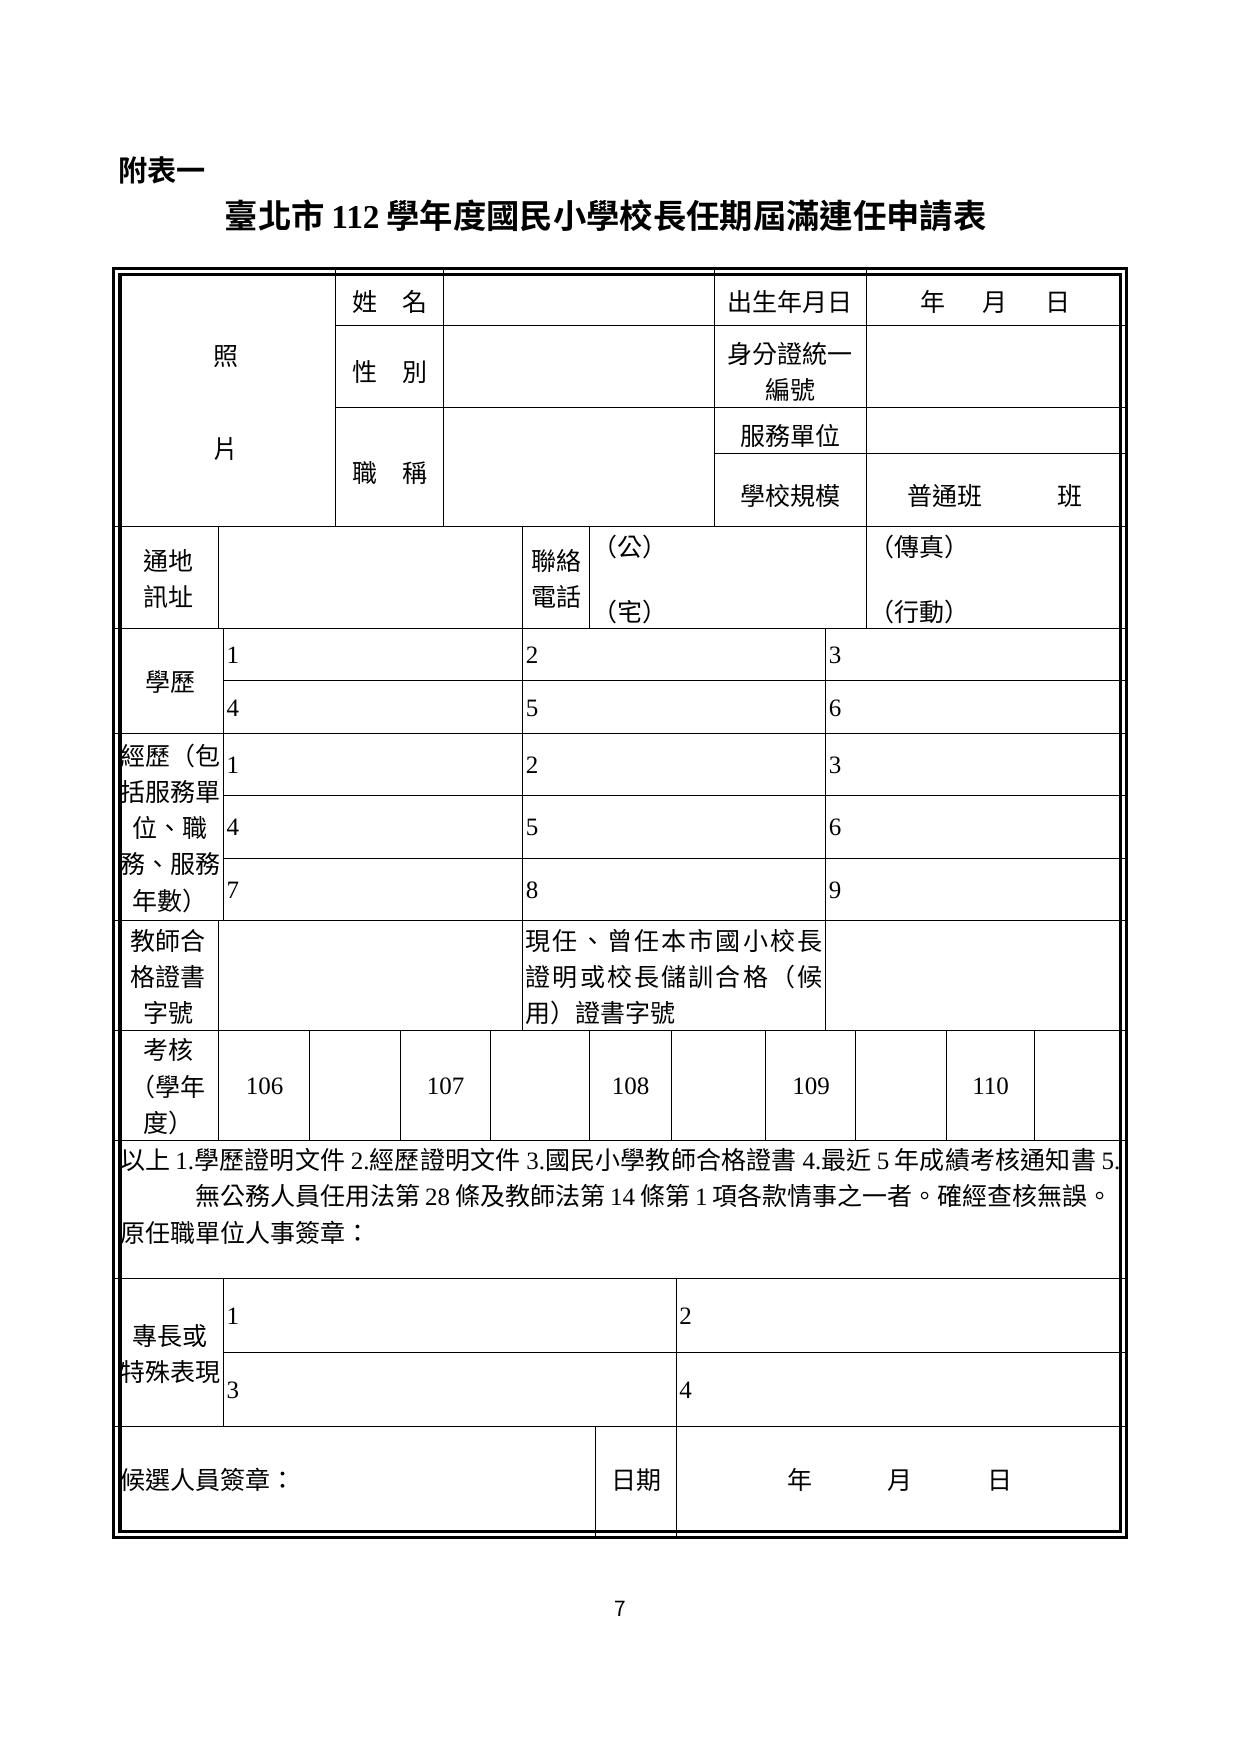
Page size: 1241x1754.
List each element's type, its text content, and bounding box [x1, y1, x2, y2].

table_cell [867, 326, 1119, 407]
table_cell 日期 [596, 1427, 676, 1530]
table_cell 1 [224, 734, 522, 795]
table_cell 現任、曾任本市國小校長證明或校長儲訓合格（候用）證書字號 [523, 921, 825, 1030]
table_cell 學校規模 [715, 454, 866, 526]
table_cell 4 [224, 681, 522, 732]
table_cell 6 [826, 681, 1119, 732]
table_cell 經歷（包括服務單位、職務、服務年數） [122, 734, 223, 920]
table_cell 7 [224, 859, 522, 920]
table_cell 1 [224, 1279, 676, 1352]
table_cell [310, 1031, 400, 1139]
table_cell （公） （宅） [590, 527, 866, 628]
table_cell 年 月 日 [677, 1427, 1119, 1530]
table_cell 3 [224, 1353, 676, 1426]
table_cell 109 [766, 1031, 855, 1139]
table_cell 教師合格證書字號 [122, 921, 218, 1030]
table_cell 3 [826, 629, 1119, 680]
table_header 照 片 [117, 270, 335, 526]
table_cell [491, 1031, 589, 1139]
table_cell [856, 1031, 946, 1139]
table_cell 身分證統一編號 [715, 326, 866, 407]
table_cell [444, 408, 714, 526]
table_cell 4 [224, 796, 522, 857]
table_cell 候選人員簽章： [122, 1427, 595, 1530]
table_cell 9 [826, 859, 1119, 920]
table_cell 106 [219, 1031, 309, 1139]
table_cell [444, 326, 714, 407]
table_cell [1035, 1031, 1119, 1139]
table_cell [219, 921, 522, 1030]
table_cell （傳真） （行動） [867, 527, 1119, 628]
table_cell 性 別 [336, 326, 443, 407]
table_cell 2 [523, 629, 825, 680]
table_cell 4 [677, 1353, 1119, 1426]
text 臺北市112學年度國民小學校長任期屆滿連任申請表 [118, 190, 1092, 238]
table_cell 服務單位 [715, 408, 866, 453]
table_header 出生年月日 [715, 276, 866, 325]
table_cell 普通班 班 [867, 454, 1119, 526]
table_cell 107 [401, 1031, 490, 1139]
table_cell 以上1.學歷證明文件2.經歷證明文件3.國民小學教師合格證書4.最近5年成績考核通知書5.無公務人員任用法第28條及教師法第14條第1項各款情事之一者。確經查核無誤。 原任職單位人事簽章： [122, 1141, 1119, 1278]
table_cell 108 [590, 1031, 671, 1139]
table_header [444, 276, 714, 325]
table_cell 通地 訊址 [122, 527, 218, 628]
table_cell 6 [826, 796, 1119, 857]
table_cell 考核 （學年度） [122, 1031, 218, 1139]
table_cell 聯絡 電話 [523, 527, 589, 628]
table_cell 學歷 [122, 629, 223, 732]
table_cell 專長或 特殊表現 [122, 1279, 223, 1426]
table_cell 3 [826, 734, 1119, 795]
table_cell 5 [523, 796, 825, 857]
table_cell 1 [224, 629, 522, 680]
table_cell [867, 408, 1119, 453]
table_cell [672, 1031, 765, 1139]
table_cell 2 [523, 734, 825, 795]
table_cell 5 [523, 681, 825, 732]
table_cell 2 [677, 1279, 1119, 1352]
table_cell 職 稱 [336, 408, 443, 526]
table_cell [826, 921, 1119, 1030]
table_cell [219, 527, 522, 628]
table_header 姓 名 [336, 276, 443, 325]
text 附表一 [118, 148, 1092, 190]
table_cell 110 [947, 1031, 1034, 1139]
table_header 年 月 日 [867, 270, 1123, 325]
table_cell 8 [523, 859, 825, 920]
